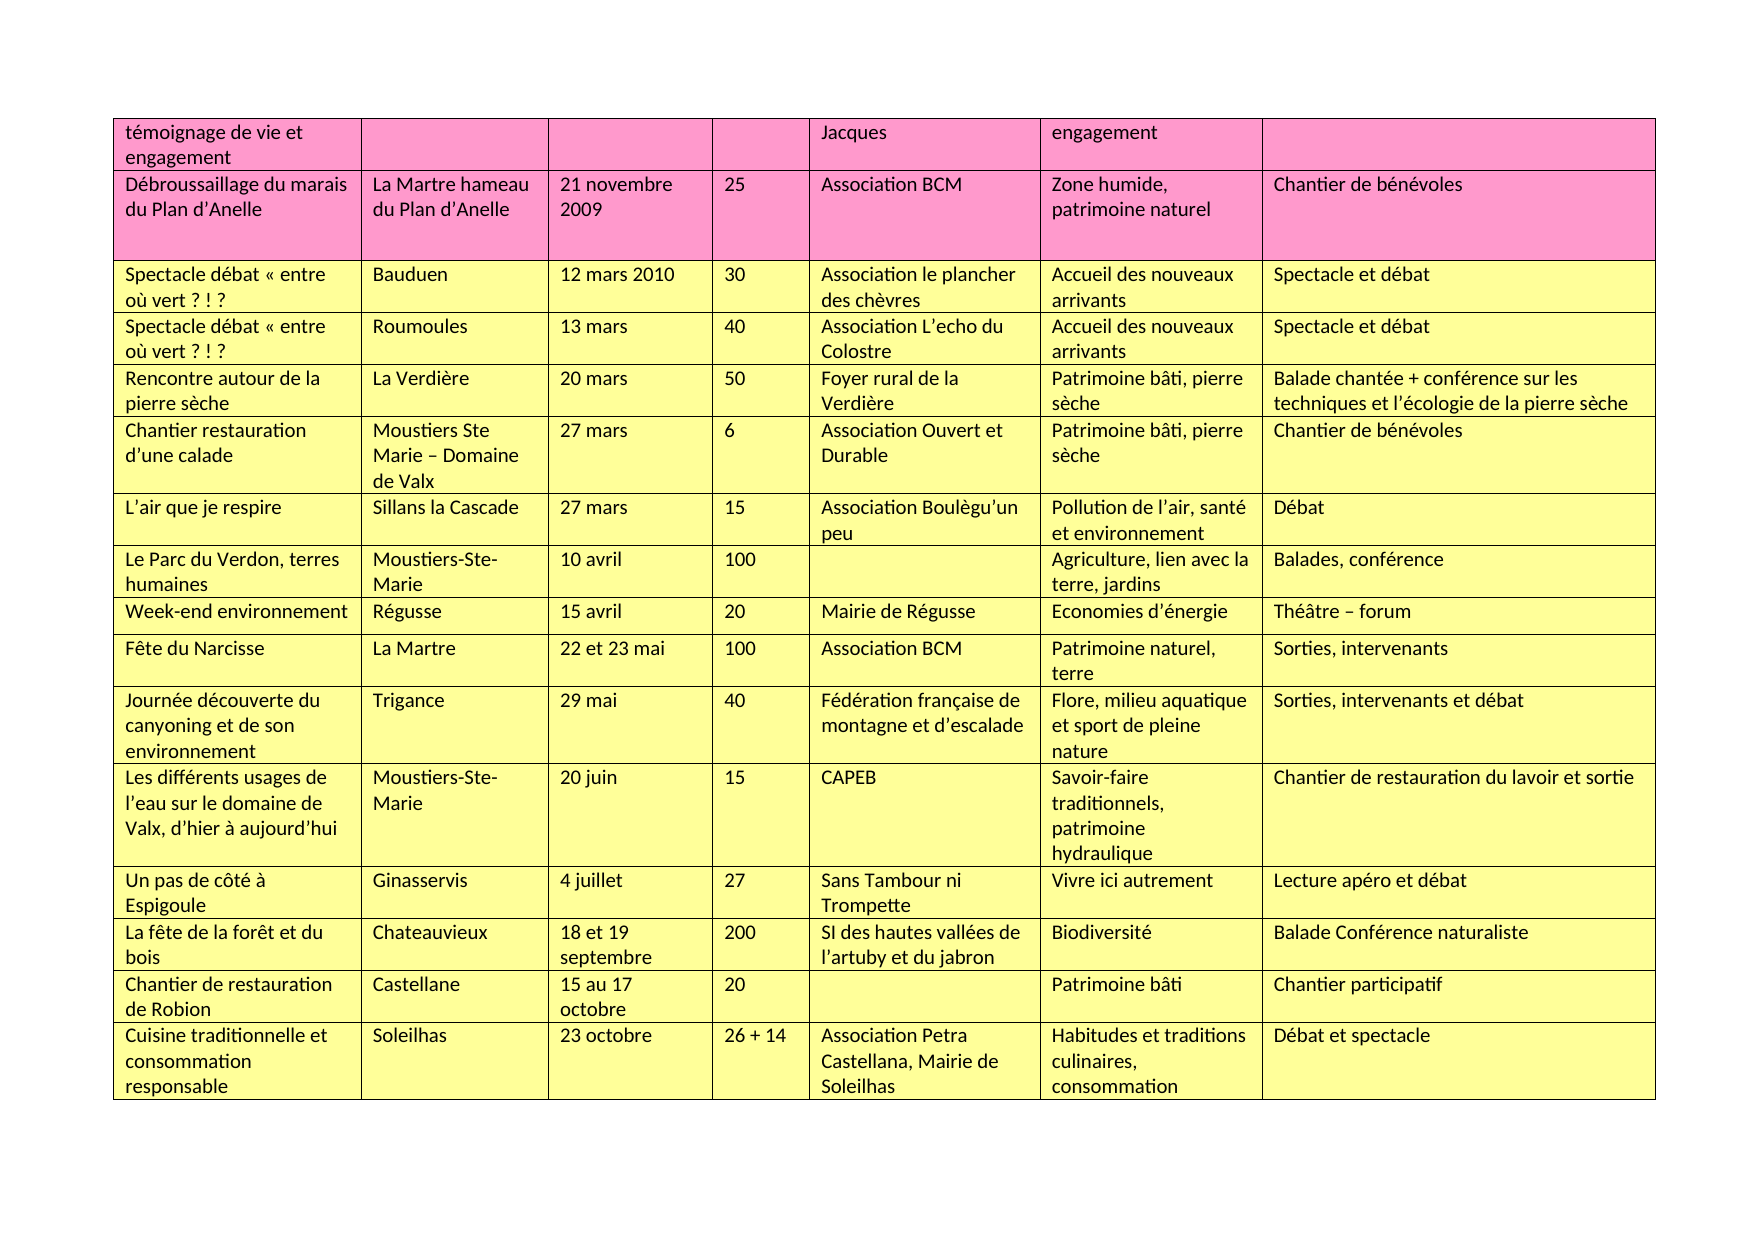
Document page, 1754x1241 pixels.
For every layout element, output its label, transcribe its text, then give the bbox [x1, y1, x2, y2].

table_cell Biodiversité [1041, 919, 1262, 970]
table_cell 20 juin [549, 764, 712, 866]
table_cell La fête de la forêt et du bois [114, 919, 361, 970]
table_cell 20 [713, 971, 809, 1022]
table_cell Balade chantée + conférence sur les techniques et l’écologie de la pierre sèche [1263, 365, 1655, 416]
table_cell 20 [713, 598, 809, 634]
table_cell Castellane [362, 971, 548, 1022]
table_cell 50 [713, 365, 809, 416]
table_cell Balades, conférence [1263, 546, 1655, 597]
table_cell Le Parc du Verdon, terres humaines [114, 546, 361, 597]
table_cell Association le plancher des chèvres [810, 261, 1040, 312]
table_cell Patrimoine bâti, pierre sèche [1041, 417, 1262, 493]
table_cell 26 + 14 [713, 1023, 809, 1099]
table_cell 23 octobre [549, 1023, 712, 1099]
table_cell Accueil des nouveaux arrivants [1041, 313, 1262, 364]
table_cell Moustiers-Ste-Marie [362, 546, 548, 597]
table_cell L’air que je respire [114, 494, 361, 545]
table_cell CAPEB [810, 764, 1040, 866]
table_cell Moustiers Ste Marie – Domaine de Valx [362, 417, 548, 493]
table_cell 6 [713, 417, 809, 493]
table_cell 20 mars [549, 365, 712, 416]
table_cell 200 [713, 919, 809, 970]
table_cell SI des hautes vallées de l’artuby et du jabron [810, 919, 1040, 970]
table_cell Accueil des nouveaux arrivants [1041, 261, 1262, 312]
table_cell Journée découverte du canyoning et de son environnement [114, 687, 361, 763]
table_cell Sorties, intervenants et débat [1263, 687, 1655, 763]
table_cell Débroussaillage du marais du Plan d’Anelle [114, 171, 361, 260]
table_cell Economies d’énergie [1041, 598, 1262, 634]
table_cell Association Boulègu’un peu [810, 494, 1040, 545]
table_cell [713, 119, 809, 170]
table_cell 30 [713, 261, 809, 312]
table_cell Un pas de côté à Espigoule [114, 867, 361, 918]
table_cell Les différents usages de l’eau sur le domaine de Valx, d’hier à aujourd’hui [114, 764, 361, 866]
table_cell Théâtre – forum [1263, 598, 1655, 634]
table_cell Association Ouvert et Durable [810, 417, 1040, 493]
table_cell Chantier restauration d’une calade [114, 417, 361, 493]
table_cell 15 [713, 494, 809, 545]
table_cell Ginasservis [362, 867, 548, 918]
table_cell Débat et spectacle [1263, 1023, 1655, 1099]
table_cell Flore, milieu aquatique et sport de pleine nature [1041, 687, 1262, 763]
table_cell Chateauvieux [362, 919, 548, 970]
table_cell Pollution de l’air, santé et environnement [1041, 494, 1262, 545]
table_cell Sillans la Cascade [362, 494, 548, 545]
table_cell Chantier de restauration du lavoir et sortie [1263, 764, 1655, 866]
table_cell Soleilhas [362, 1023, 548, 1099]
table_cell 25 [713, 171, 809, 260]
table_cell Trigance [362, 687, 548, 763]
table_cell Bauduen [362, 261, 548, 312]
table_cell 4 juillet [549, 867, 712, 918]
table_cell Spectacle débat « entre où vert ? ! ? [114, 261, 361, 312]
table_cell 29 mai [549, 687, 712, 763]
table_cell La Verdière [362, 365, 548, 416]
table_cell Roumoules [362, 313, 548, 364]
table_cell Association L’echo du Colostre [810, 313, 1040, 364]
table_cell Agriculture, lien avec la terre, jardins [1041, 546, 1262, 597]
table_cell Chantier participatif [1263, 971, 1655, 1022]
table_cell La Martre [362, 635, 548, 686]
table_cell Fête du Narcisse [114, 635, 361, 686]
table_cell 22 et 23 mai [549, 635, 712, 686]
table_cell [549, 119, 712, 170]
table_cell Cuisine traditionnelle et consommation responsable [114, 1023, 361, 1099]
table_cell Patrimoine bâti [1041, 971, 1262, 1022]
table_cell Habitudes et traditions culinaires, consommation [1041, 1023, 1262, 1099]
table_cell Moustiers-Ste-Marie [362, 764, 548, 866]
table_cell Foyer rural de la Verdière [810, 365, 1040, 416]
table_cell témoignage de vie et engagement [114, 119, 361, 170]
table_cell Spectacle et débat [1263, 313, 1655, 364]
table_cell Chantier de restauration de Robion [114, 971, 361, 1022]
table_cell Spectacle débat « entre où vert ? ! ? [114, 313, 361, 364]
table_cell Régusse [362, 598, 548, 634]
table_cell 40 [713, 687, 809, 763]
table_cell 15 avril [549, 598, 712, 634]
table_cell Week-end environnement [114, 598, 361, 634]
table_cell Chantier de bénévoles [1263, 171, 1655, 260]
table_cell 21 novembre 2009 [549, 171, 712, 260]
table_cell 18 et 19 septembre [549, 919, 712, 970]
table_cell 27 [713, 867, 809, 918]
table_cell Sans Tambour ni Trompette [810, 867, 1040, 918]
table_cell Zone humide, patrimoine naturel [1041, 171, 1262, 260]
table_cell [1263, 119, 1655, 170]
table_cell 12 mars 2010 [549, 261, 712, 312]
table_cell [362, 119, 548, 170]
table_cell 100 [713, 635, 809, 686]
table_cell Débat [1263, 494, 1655, 545]
table_cell Patrimoine naturel, terre [1041, 635, 1262, 686]
table_cell [810, 971, 1040, 1022]
table_cell La Martre hameau du Plan d’Anelle [362, 171, 548, 260]
table_cell 27 mars [549, 494, 712, 545]
table_cell Fédération française de montagne et d’escalade [810, 687, 1040, 763]
table_cell Patrimoine bâti, pierre sèche [1041, 365, 1262, 416]
table_cell Chantier de bénévoles [1263, 417, 1655, 493]
table_cell Association BCM [810, 635, 1040, 686]
table_cell Balade Conférence naturaliste [1263, 919, 1655, 970]
table_cell Vivre ici autrement [1041, 867, 1262, 918]
table_cell 13 mars [549, 313, 712, 364]
table_cell Spectacle et débat [1263, 261, 1655, 312]
table_cell 15 [713, 764, 809, 866]
table_cell Association Petra Castellana, Mairie de Soleilhas [810, 1023, 1040, 1099]
table_cell Lecture apéro et débat [1263, 867, 1655, 918]
table_cell 27 mars [549, 417, 712, 493]
table_cell 40 [713, 313, 809, 364]
table_cell Sorties, intervenants [1263, 635, 1655, 686]
table_cell Association BCM [810, 171, 1040, 260]
table_cell 15 au 17 octobre [549, 971, 712, 1022]
table_cell Savoir-faire traditionnels, patrimoine hydraulique [1041, 764, 1262, 866]
table_cell engagement [1041, 119, 1262, 170]
table_cell Mairie de Régusse [810, 598, 1040, 634]
table_cell 100 [713, 546, 809, 597]
table_cell [810, 546, 1040, 597]
table_cell Rencontre autour de la pierre sèche [114, 365, 361, 416]
table_cell Jacques [810, 119, 1040, 170]
